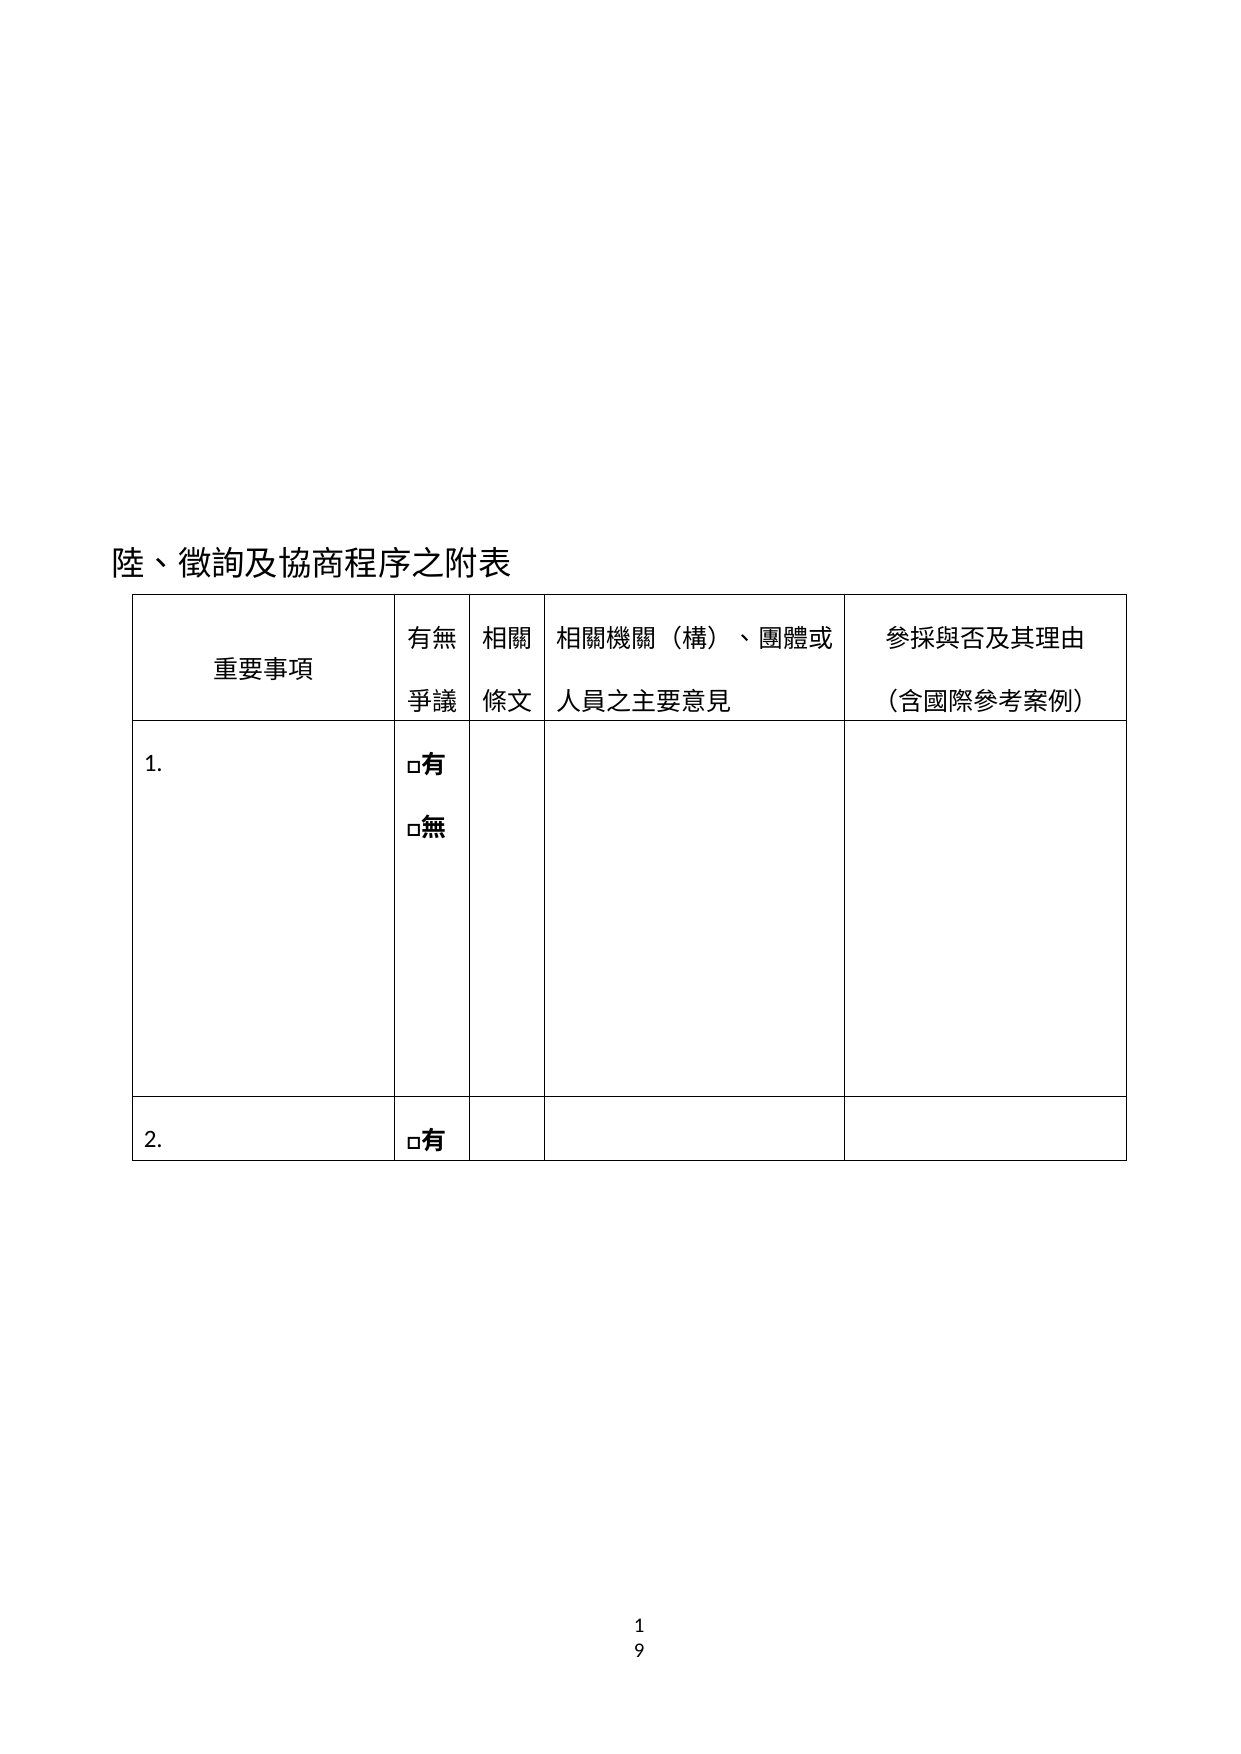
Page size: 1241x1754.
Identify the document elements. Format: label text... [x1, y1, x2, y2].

table_cell [470, 721, 544, 1096]
table_cell [845, 1097, 1126, 1160]
table_cell [545, 721, 844, 1096]
table_header 相關 條文 [470, 595, 544, 720]
table_cell [133, 721, 394, 1096]
table_header 相關機關（構）、團體或人員之主要意見 [545, 595, 844, 720]
table_cell [133, 1097, 394, 1160]
table_header 參採與否及其理由 （含國際參考案例） [845, 595, 1126, 720]
table_cell □有 [395, 1097, 469, 1160]
table_cell [545, 1097, 844, 1160]
text 陸、徵詢及協商程序之附表 [97, 519, 1092, 582]
table_cell □有 □無 [395, 721, 469, 1096]
table_cell [845, 721, 1126, 1096]
table_header 重要事項 [133, 595, 394, 720]
table_cell [470, 1097, 544, 1160]
table_header 有無 爭議 [395, 595, 469, 720]
